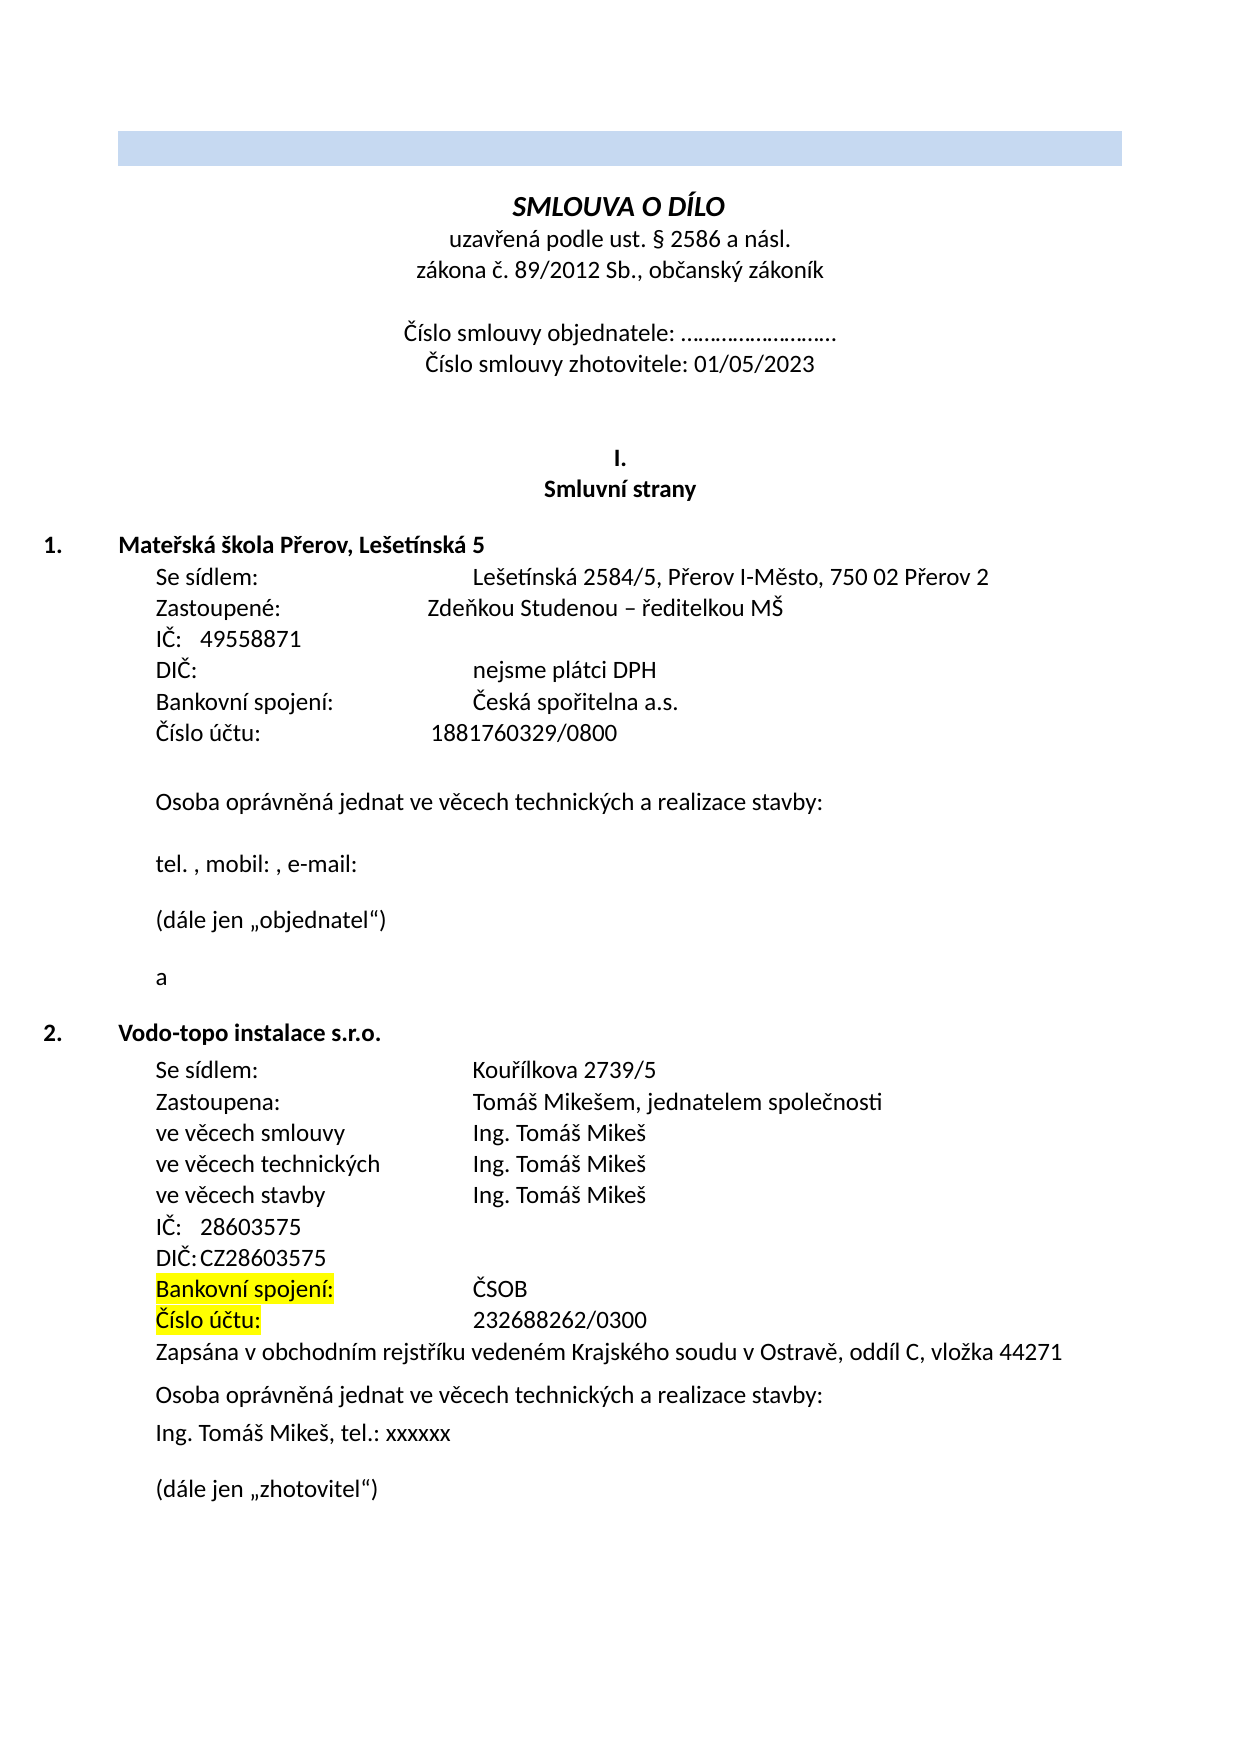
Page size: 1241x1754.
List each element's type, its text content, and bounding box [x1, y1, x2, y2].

text Bankovní spojení: Česká spořitelna a.s. [156, 685, 1122, 716]
text Osoba oprávněná jednat ve věcech technických a realizace stavby: [148, 1379, 1122, 1410]
text ve věcech technických Ing. Tomáš Mikeš [156, 1147, 1122, 1179]
text Číslo smlouvy zhotovitele: 01/05/2023 [118, 347, 1122, 379]
text a [155, 960, 1122, 991]
text Smlouva o dílo [118, 191, 1122, 222]
text Zastoupena: Tomáš Mikešem, jednatelem společnosti [156, 1085, 1122, 1116]
text Číslo smlouvy objednatele: ……………………… [118, 316, 1122, 347]
list Mateřská škola Přerov, Lešetínská 5 [43, 529, 1122, 560]
text Ing. Tomáš Mikeš, tel.: xxxxxx [155, 1416, 1122, 1447]
text (dále jen „objednatel“) [155, 904, 1122, 935]
text ve věcech stavby Ing. Tomáš Mikeš [156, 1179, 1122, 1210]
text ve věcech smlouvy Ing. Tomáš Mikeš [156, 1116, 1122, 1147]
subtitle Smluvní strany [118, 472, 1122, 504]
text Se sídlem: Kouřílkova 2739/5 [155, 1054, 1122, 1085]
text DIČ: nejsme plátci DPH [156, 654, 1122, 685]
text Osoba oprávněná jednat ve věcech technických a realizace stavby: [155, 785, 1122, 816]
text (dále jen „zhotovitel“) [155, 1472, 1122, 1504]
text Zapsána v obchodním rejstříku vedeném Krajského soudu v Ostravě, oddíl C, vložka 44271 [156, 1335, 1122, 1366]
text Číslo účtu: 232688262/0300 [156, 1304, 1122, 1335]
text DIČ: CZ28603575 [156, 1241, 1122, 1272]
text Se sídlem: Lešetínská 2584/5, Přerov I-Město, 750 02 Přerov 2 [156, 560, 1122, 591]
text zákona č. 89/2012 Sb., občanský zákoník [118, 254, 1122, 285]
text I. [118, 441, 1122, 472]
text IČ: 28603575 [156, 1210, 1122, 1241]
list Vodo-topo instalace s.r.o. [43, 1016, 1122, 1047]
text Zastoupené: Zdeňkou Studenou – ředitelkou MŠ [156, 591, 1122, 622]
text Číslo účtu: 1881760329/0800 [156, 716, 1122, 747]
text tel. , mobil: , e-mail: [155, 847, 1122, 879]
text IČ: 49558871 [156, 622, 1122, 654]
text Bankovní spojení: ČSOB [156, 1272, 1122, 1304]
text uzavřená podle ust. § 2586 a násl. [118, 222, 1122, 254]
